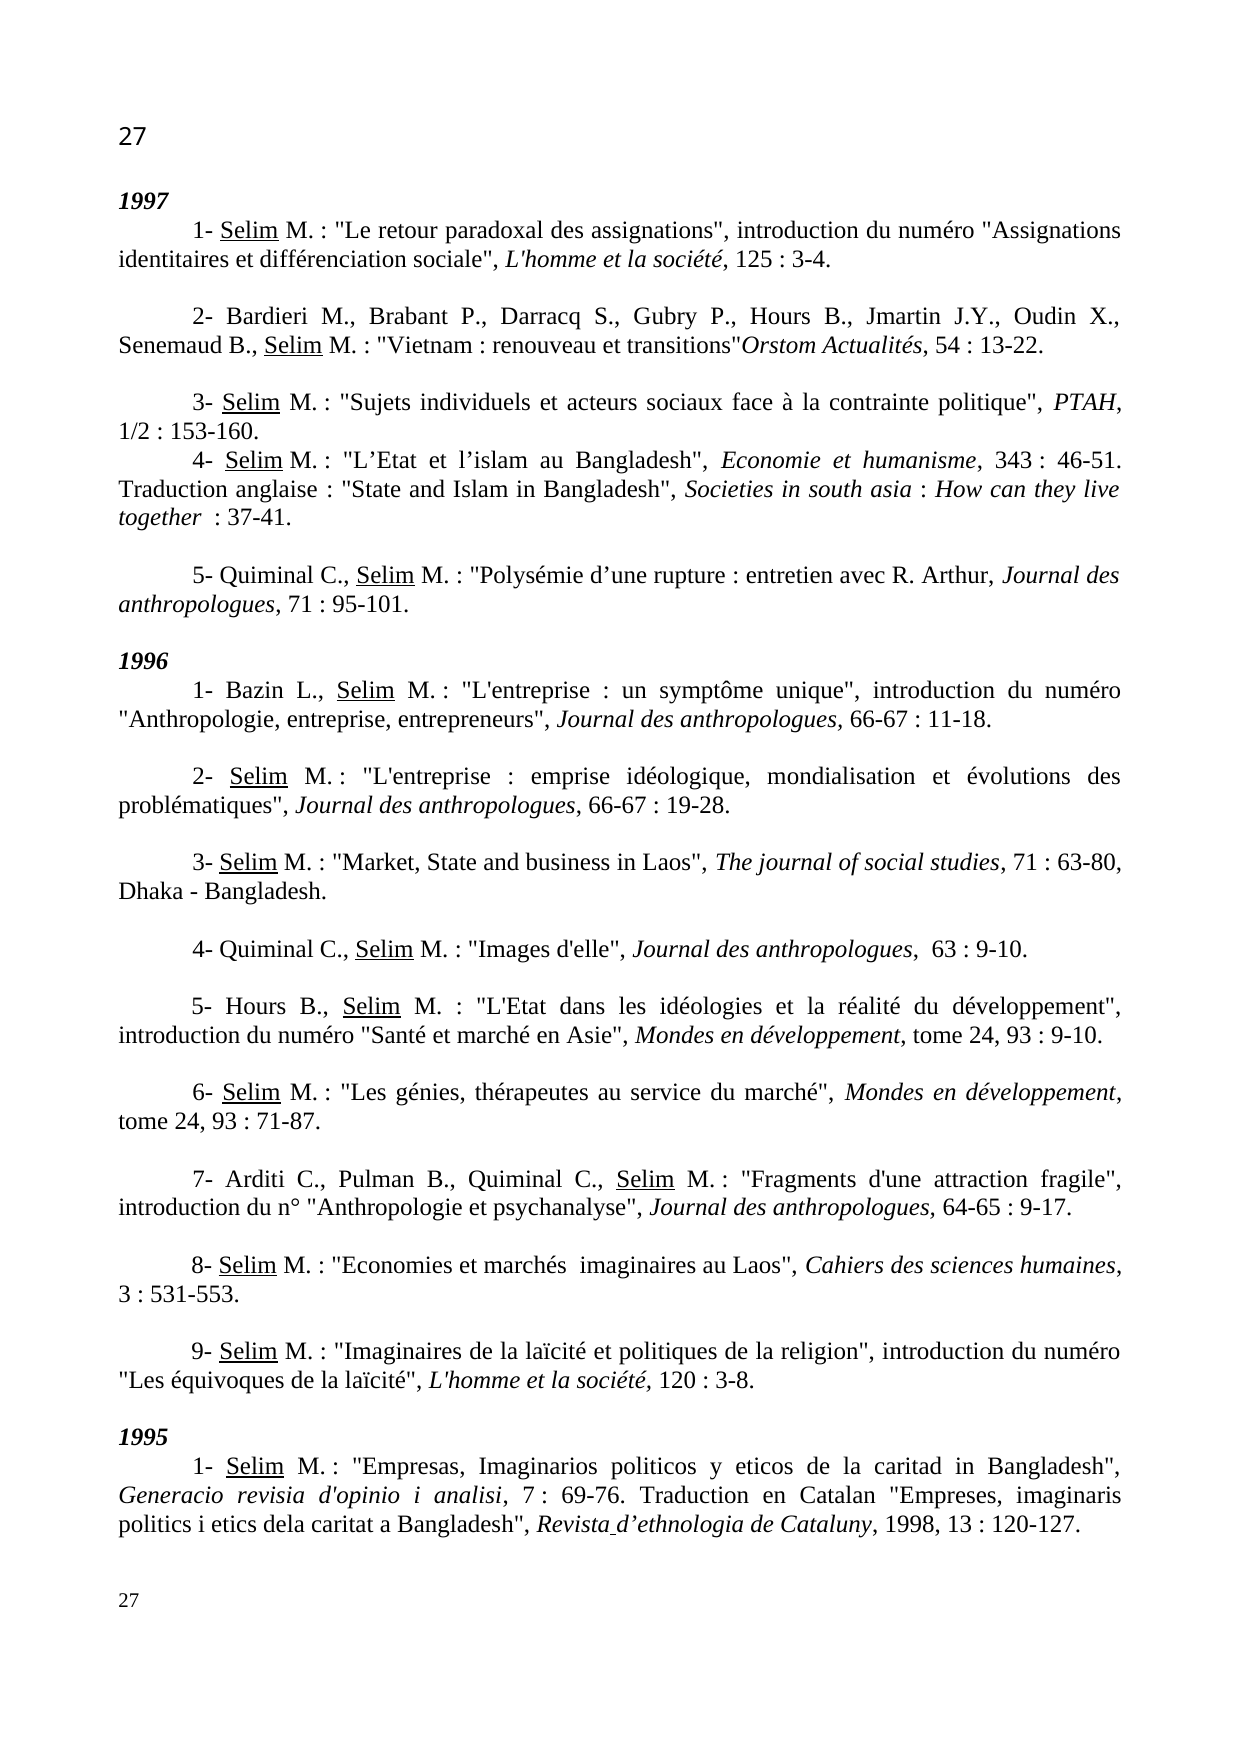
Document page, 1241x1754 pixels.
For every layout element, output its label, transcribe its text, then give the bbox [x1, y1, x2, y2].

text 9- Selim M. : "Imaginaires de la laïcité et politiques de la religion", introduction du numéro "Les équivoques de la laïcité", L'homme et la société, 120 : 3-8. [118, 1336, 1122, 1394]
text 6- Selim M. : "Les génies, thérapeutes au service du marché", Mondes en développement, tome 24, 93 : 71-87. [118, 1077, 1122, 1135]
text 2- Selim M. : "L'entreprise : emprise idéologique, mondialisation et évolutions des problématiques", Journal des anthropologues, 66-67 : 19-28. [117, 761, 1122, 819]
text 3- Selim M. : "Market, State and business in Laos", The journal of social studies, 71 : 63-80, Dhaka - Bangladesh. [118, 847, 1122, 905]
text 2- Bardieri M., Brabant P., Darracq S., Gubry P., Hours B., Jmartin J.Y., Oudin X., Senemaud B., Selim M. : "Vietnam : renouveau et transitions"Orstom Actualités, 54 : 13-22. [118, 301, 1122, 359]
text 4- Selim M. : "L’Etat et l’islam au Bangladesh", Economie et humanisme, 343 : 46-51. Traduction anglaise : "State and Islam in Bangladesh", Societies in south asia : How can they live together : 37-41. [118, 445, 1122, 531]
text 4- Quiminal C., Selim M. : "Images d'elle", Journal des anthropologues, 63 : 9-10. [118, 934, 1122, 962]
text 1- Bazin L., Selim M. : "L'entreprise : un symptôme unique", introduction du numéro "Anthropologie, entreprise, entrepreneurs", Journal des anthropologues, 66-67 : 11-18. [117, 675, 1122, 732]
text 1- Selim M. : "Le retour paradoxal des assignations", introduction du numéro "Assignations identitaires et différenciation sociale", L'homme et la société, 125 : 3-4. [118, 215, 1122, 272]
text 1- Selim M. : "Empresas, Imaginarios politicos y eticos de la caritad in Bangladesh", Generacio revisia d'opinio i analisi, 7 : 69-76. Traduction en Catalan "Empreses, imaginaris politics i etics dela caritat a Bangladesh", Revista d’ethnologia de Cataluny, 1998, 13 : 120-127. [118, 1451, 1122, 1537]
text 8- Selim M. : "Economies et marchés imaginaires au Laos", Cahiers des sciences humaines, 3 : 531-553. [118, 1250, 1122, 1307]
text 1995 [118, 1422, 1122, 1451]
text 5- Hours B., Selim M. : "L'Etat dans les idéologies et la réalité du développement", introduction du numéro "Santé et marché en Asie", Mondes en développement, tome 24, 93 : 9-10. [118, 991, 1122, 1049]
text 7- Arditi C., Pulman B., Quiminal C., Selim M. : "Fragments d'une attraction fragile", introduction du n° "Anthropologie et psychanalyse", Journal des anthropologues, 64-65 : 9-17. [118, 1164, 1122, 1221]
text 1997 [118, 186, 1122, 215]
text 1996 [118, 646, 1122, 675]
text 5- Quiminal C., Selim M. : "Polysémie d’une rupture : entretien avec R. Arthur, Journal des anthropologues, 71 : 95-101. [118, 560, 1122, 617]
text 3- Selim M. : "Sujets individuels et acteurs sociaux face à la contrainte politique", PTAH, 1/2 : 153-160. [118, 387, 1122, 445]
